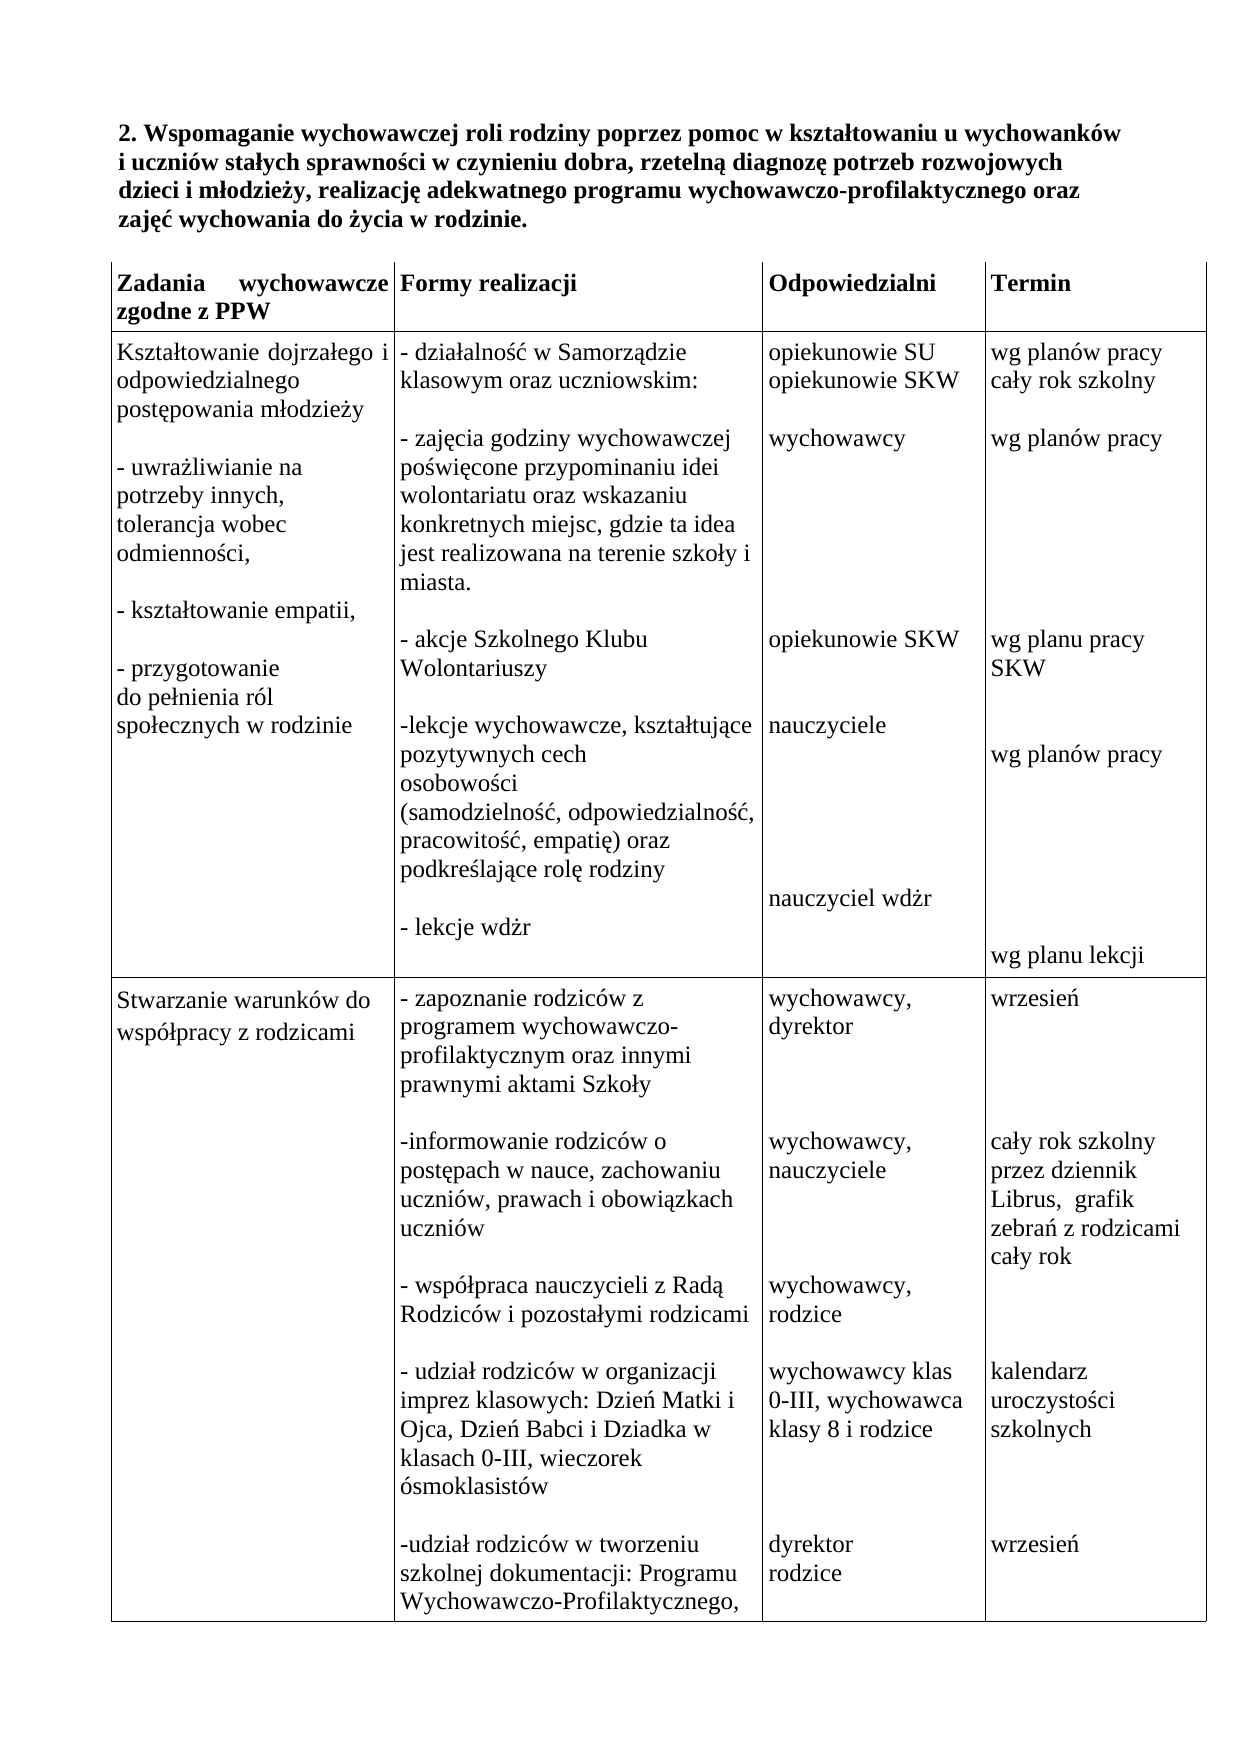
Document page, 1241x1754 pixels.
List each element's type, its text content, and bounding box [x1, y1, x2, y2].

table_cell opiekunowie SU opiekunowie SKW wychowawcy opiekunowie SKW nauczyciele nauczyciel wdżr [763, 332, 985, 977]
table_cell wychowawcy, dyrektor wychowawcy, nauczyciele wychowawcy, rodzice wychowawcy klas 0-III, wychowawca klasy 8 i rodzice dyrektor rodzice [763, 978, 985, 1621]
table_cell Kształtowanie dojrzałego i odpowiedzialnego postępowania młodzieży - uwrażliwianie na potrzeby innych, tolerancja wobec odmienności, - kształtowanie empatii, - przygotowanie do pełnienia ról społecznych w rodzinie [112, 332, 394, 977]
table_header Odpowiedzialni [763, 262, 985, 331]
table_cell wg planów pracy cały rok szkolny wg planów pracy wg planu pracy SKW wg planów pracy wg planu lekcji [986, 332, 1206, 977]
table_header Formy realizacji [395, 262, 762, 331]
table_cell Stwarzanie warunków do współpracy z rodzicami [112, 978, 394, 1621]
table_cell - działalność w Samorządzie klasowym oraz uczniowskim: - zajęcia godziny wychowawczej poświęcone przypominaniu idei wolontariatu oraz wskazaniu konkretnych miejsc, gdzie ta idea jest realizowana na terenie szkoły i miasta. - akcje Szkolnego Klubu Wolontariuszy -lekcje wychowawcze, kształtujące pozytywnych cech osobowości (samodzielność, odpowiedzialność, pracowitość, empatię) oraz podkreślające rolę rodziny - lekcje wdżr [395, 332, 762, 977]
table_header Termin [986, 262, 1206, 331]
table_cell - zapoznanie rodziców z programem wychowawczo-profilaktycznym oraz innymi prawnymi aktami Szkoły -informowanie rodziców o postępach w nauce, zachowaniu uczniów, prawach i obowiązkach uczniów - współpraca nauczycieli z Radą Rodziców i pozostałymi rodzicami - udział rodziców w organizacji imprez klasowych: Dzień Matki i Ojca, Dzień Babci i Dziadka w klasach 0-III, wieczorek ósmoklasistów -udział rodziców w tworzeniu szkolnej dokumentacji: Programu Wychowawczo-Profilaktycznego, [395, 978, 762, 1621]
table_header Zadania wychowawcze zgodne z PPW [112, 262, 394, 331]
text 2. Wspomaganie wychowawczej roli rodziny poprzez pomoc w kształtowaniu u wychowanków i uczniów stałych sprawności w czynieniu dobra, rzetelną diagnozę potrzeb rozwojowych dzieci i młodzieży, realizację adekwatnego programu wychowawczo-profilaktycznego oraz zajęć wychowania do życia w rodzinie. [118, 118, 1122, 233]
table_cell wrzesień cały rok szkolny przez dziennik Librus, grafik zebrań z rodzicami cały rok kalendarz uroczystości szkolnych wrzesień [986, 978, 1206, 1621]
